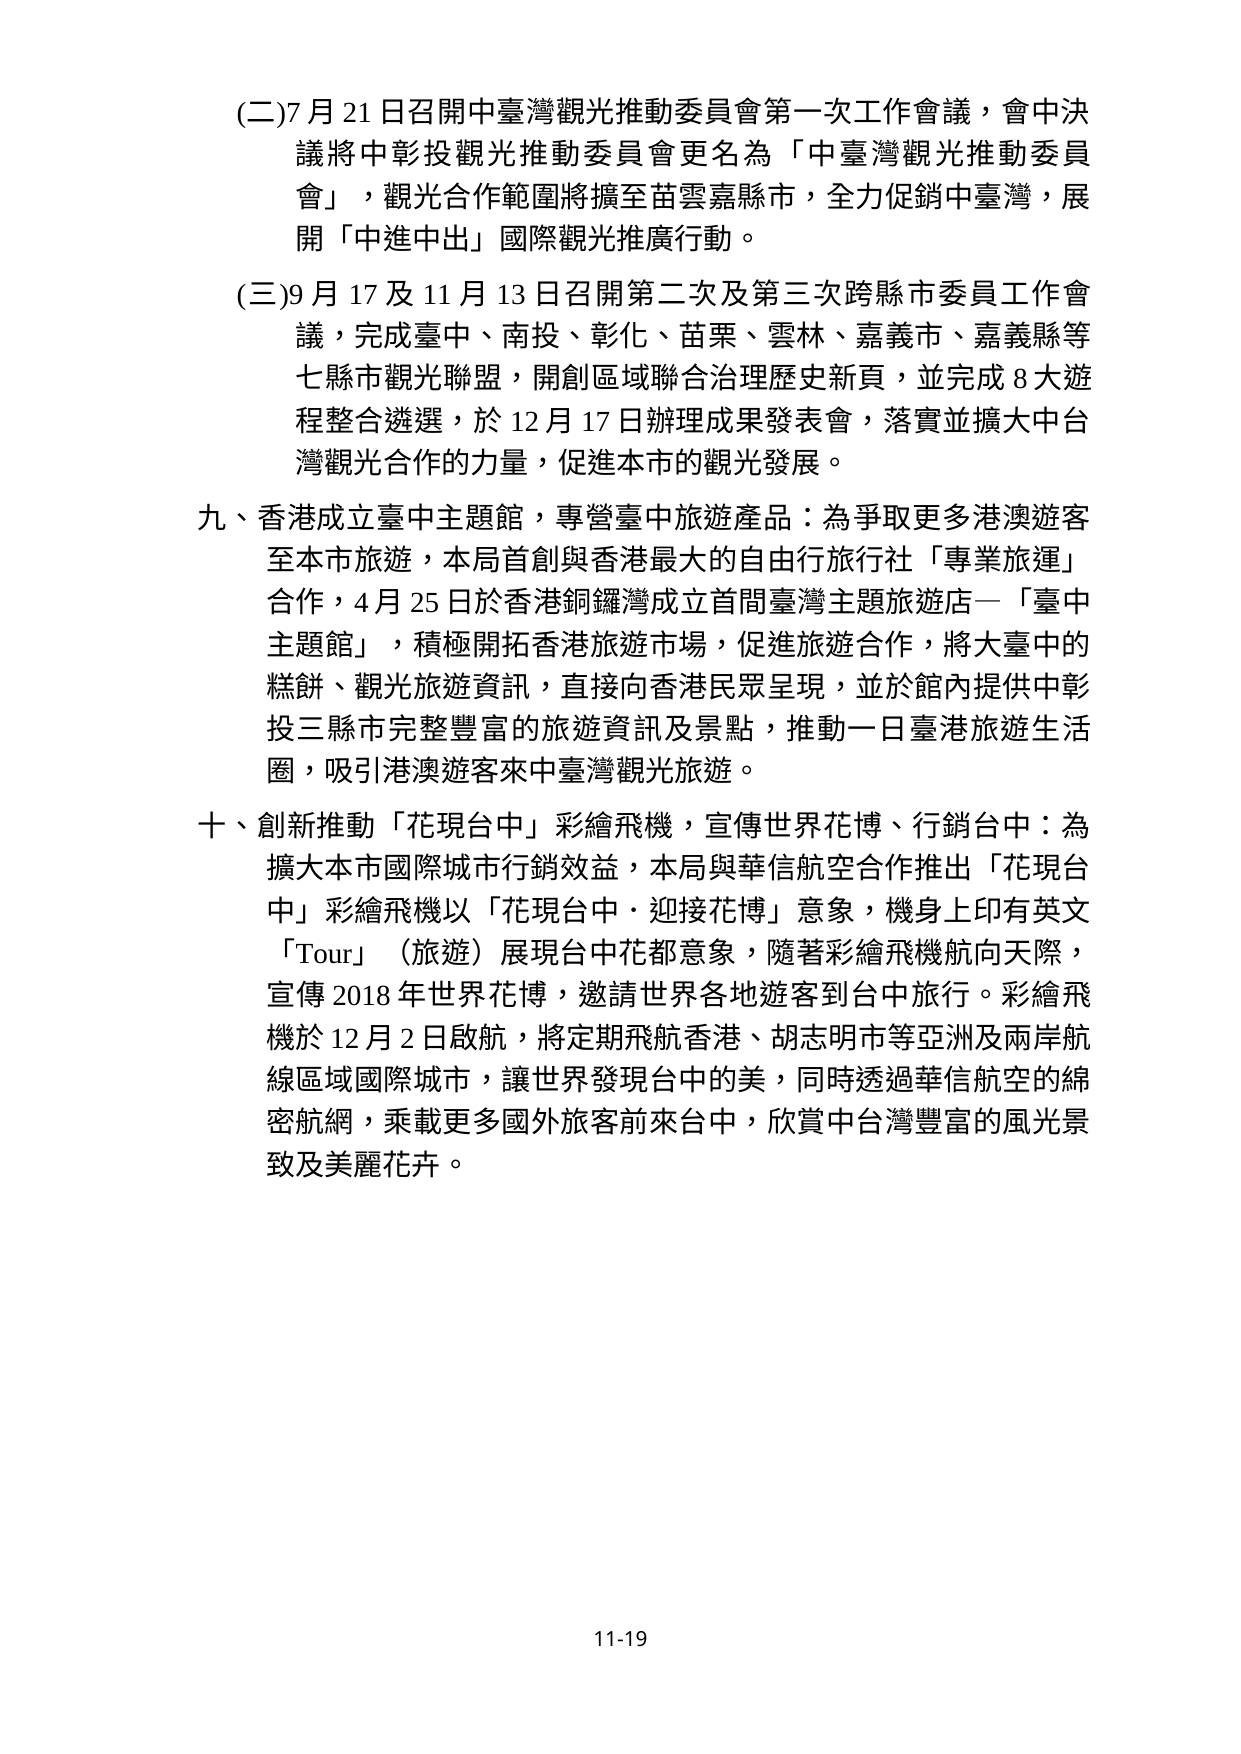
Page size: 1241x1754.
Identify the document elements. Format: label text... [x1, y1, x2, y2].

text 十、創新推動「花現台中」彩繪飛機，宣傳世界花博、行銷台中：為擴大本市國際城市行銷效益，本局與華信航空合作推出「花現台中」彩繪飛機以「花現台中．迎接花博」意象，機身上印有英文「Tour」（旅遊）展現台中花都意象，隨著彩繪飛機航向天際，宣傳2018年世界花博，邀請世界各地遊客到台中旅行。彩繪飛機於12月2日啟航，將定期飛航香港、胡志明市等亞洲及兩岸航線區域國際城市，讓世界發現台中的美，同時透過華信航空的綿密航網，乘載更多國外旅客前來台中，欣賞中台灣豐富的風光景致及美麗花卉。 [197, 803, 1092, 1183]
text (三)9月17及11月13日召開第二次及第三次跨縣市委員工作會議，完成臺中、南投、彰化、苗栗、雲林、嘉義市、嘉義縣等七縣市觀光聯盟，開創區域聯合治理歷史新頁，並完成8大遊程整合遴選，於12月17日辦理成果發表會，落實並擴大中台灣觀光合作的力量，促進本市的觀光發展。 [236, 270, 1092, 482]
text (二)7月21日召開中臺灣觀光推動委員會第一次工作會議，會中決議將中彰投觀光推動委員會更名為「中臺灣觀光推動委員會」，觀光合作範圍將擴至苗雲嘉縣市，全力促銷中臺灣，展開「中進中出」國際觀光推廣行動。 [236, 89, 1092, 258]
text 九、香港成立臺中主題館，專營臺中旅遊產品：為爭取更多港澳遊客至本市旅遊，本局首創與香港最大的自由行旅行社「專業旅運」合作，4月25日於香港銅鑼灣成立首間臺灣主題旅遊店—「臺中主題館」，積極開拓香港旅遊市場，促進旅遊合作，將大臺中的糕餅、觀光旅遊資訊，直接向香港民眾呈現，並於館內提供中彰投三縣市完整豐富的旅遊資訊及景點，推動一日臺港旅遊生活圈，吸引港澳遊客來中臺灣觀光旅遊。 [197, 494, 1092, 790]
